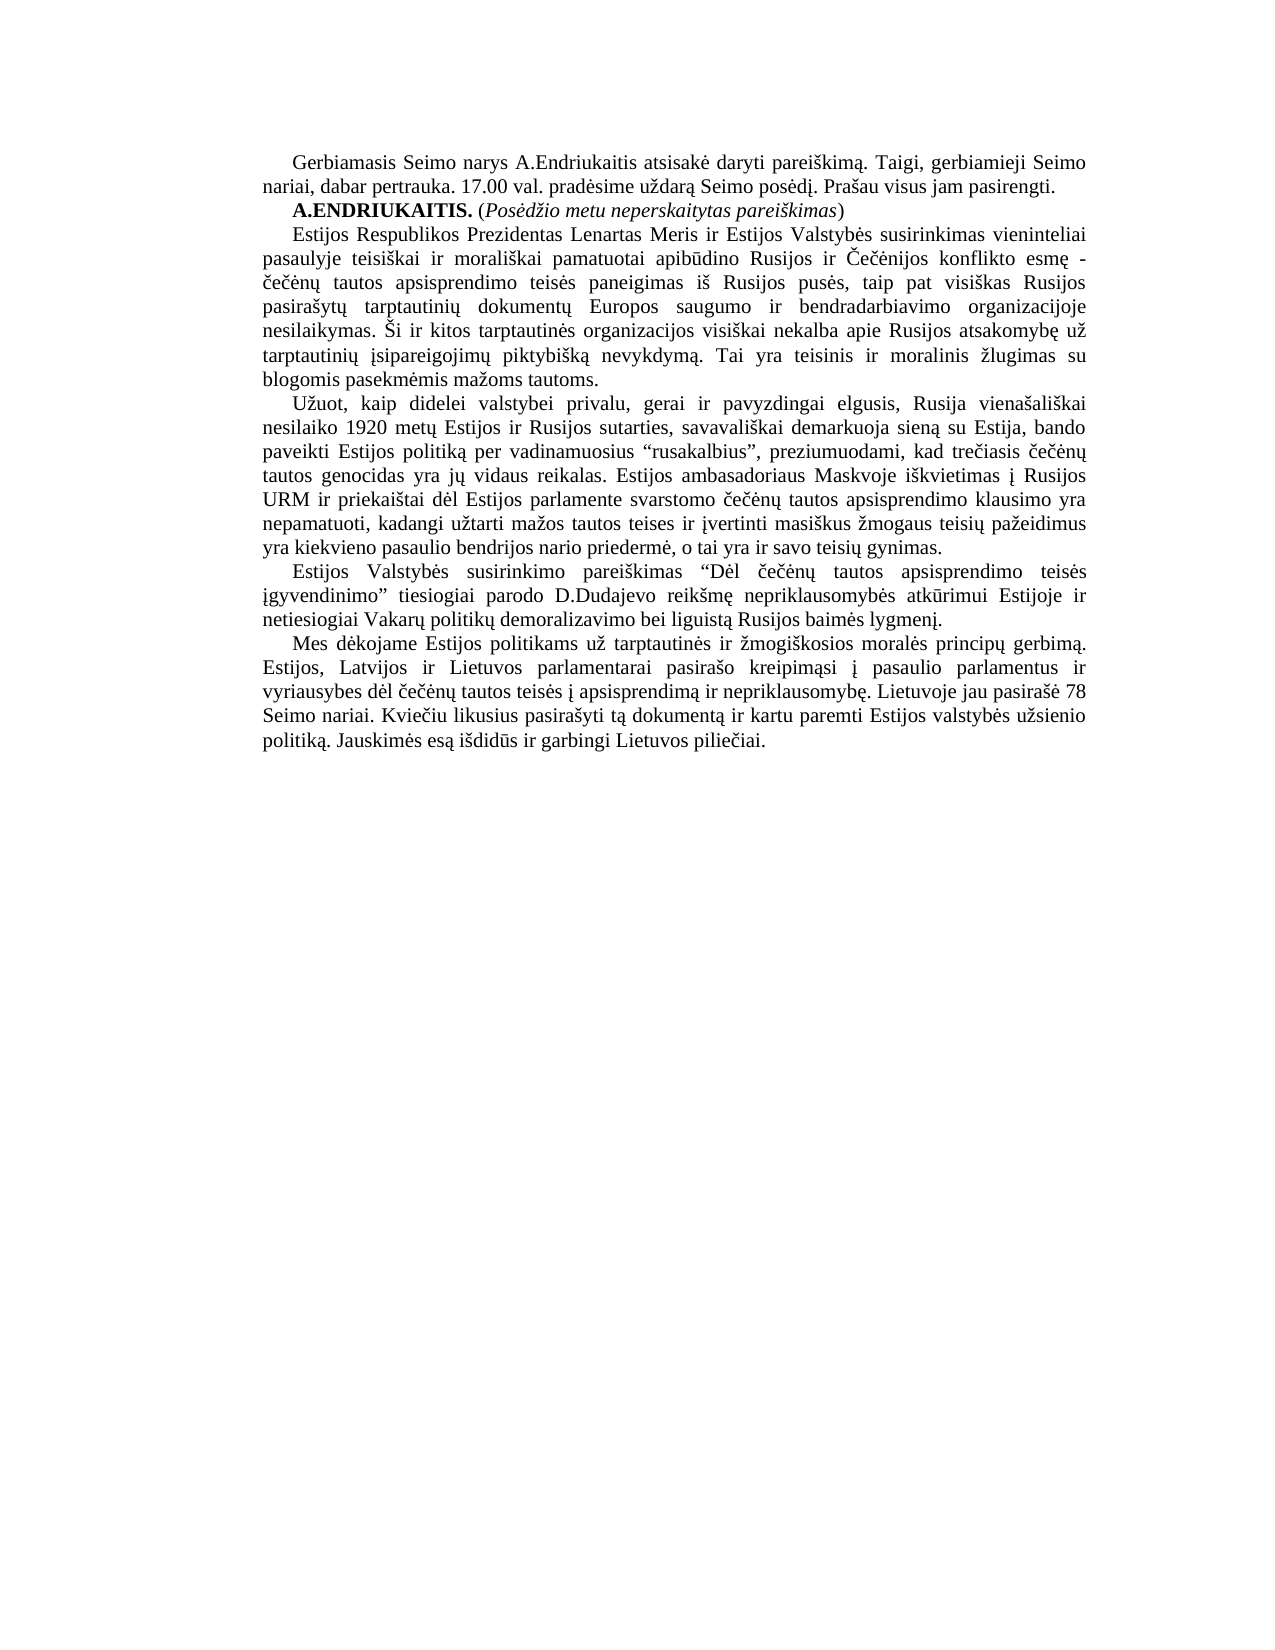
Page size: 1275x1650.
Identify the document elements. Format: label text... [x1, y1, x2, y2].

text Estijos Respublikos Prezidentas Lenartas Meris ir Estijos Valstybės susirinkimas vieninteliai pasaulyje teisiškai ir morališkai pamatuotai apibūdino Rusijos ir Čečėnijos konflikto esmę - čečėnų tautos apsisprendimo teisės paneigimas iš Rusijos pusės, taip pat visiškas Rusijos pasirašytų tarptautinių dokumentų Europos saugumo ir bendradarbiavimo organizacijoje nesilaikymas. Ši ir kitos tarptautinės organizacijos visiškai nekalba apie Rusijos atsakomybę už tarptautinių įsipareigojimų piktybišką nevykdymą. Tai yra teisinis ir moralinis žlugimas su blogomis pasekmėmis mažoms tautoms. [262, 222, 1087, 391]
text Mes dėkojame Estijos politikams už tarptautinės ir žmogiškosios moralės principų gerbimą. Estijos, Latvijos ir Lietuvos parlamentarai pasirašo kreipimąsi į pasaulio parlamentus ir vyriausybes dėl čečėnų tautos teisės į apsisprendimą ir nepriklausomybę. Lietuvoje jau pasirašė 78 Seimo nariai. Kviečiu likusius pasirašyti tą dokumentą ir kartu paremti Estijos valstybės užsienio politiką. Jauskimės esą išdidūs ir garbingi Lietuvos piliečiai. [262, 631, 1087, 752]
text A.ENDRIUKAITIS. (Posėdžio metu neperskaitytas pareiškimas) [262, 198, 1087, 222]
text Užuot, kaip didelei valstybei privalu, gerai ir pavyzdingai elgusis, Rusija vienašališkai nesilaiko 1920 metų Estijos ir Rusijos sutarties, savavališkai demarkuoja sieną su Estija, bando paveikti Estijos politiką per vadinamuosius “rusakalbius”, preziumuodami, kad trečiasis čečėnų tautos genocidas yra jų vidaus reikalas. Estijos ambasadoriaus Maskvoje iškvietimas į Rusijos URM ir priekaištai dėl Estijos parlamente svarstomo čečėnų tautos apsisprendimo klausimo yra nepamatuoti, kadangi užtarti mažos tautos teises ir įvertinti masiškus žmogaus teisių pažeidimus yra kiekvieno pasaulio bendrijos nario priedermė, o tai yra ir savo teisių gynimas. [262, 391, 1087, 559]
text Estijos Valstybės susirinkimo pareiškimas “Dėl čečėnų tautos apsisprendimo teisės įgyvendinimo” tiesiogiai parodo D.Dudajevo reikšmę nepriklausomybės atkūrimui Estijoje ir netiesiogiai Vakarų politikų demoralizavimo bei liguistą Rusijos baimės lygmenį. [262, 559, 1087, 631]
text Gerbiamasis Seimo narys A.Endriukaitis atsisakė daryti pareiškimą. Taigi, gerbiamieji Seimo nariai, dabar pertrauka. 17.00 val. pradėsime uždarą Seimo posėdį. Prašau visus jam pasirengti. [262, 150, 1087, 198]
